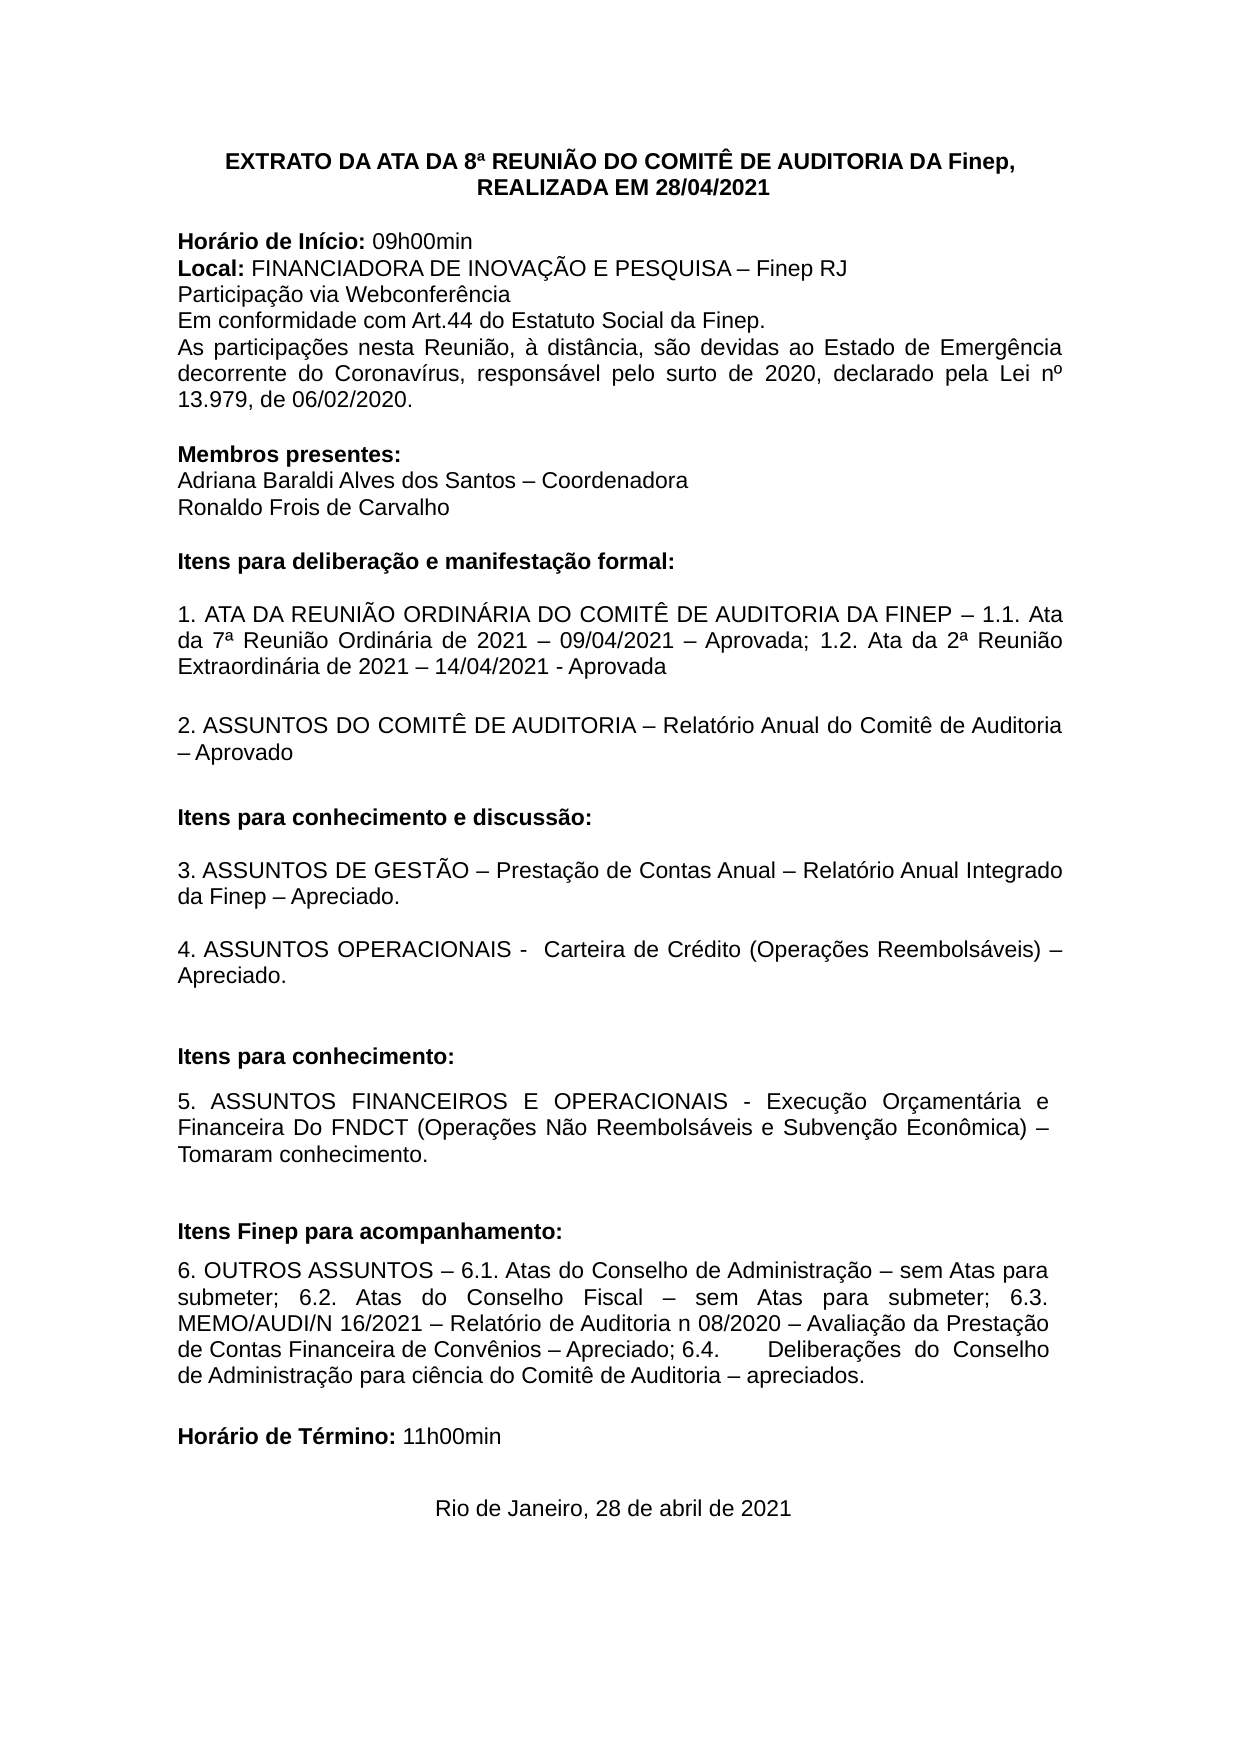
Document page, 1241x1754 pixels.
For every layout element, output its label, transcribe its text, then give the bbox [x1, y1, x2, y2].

text REALIZADA EM 28/04/2021 [177, 174, 1063, 200]
text 1. ATA DA REUNIÃO ORDINÁRIA DO COMITÊ DE AUDITORIA DA FINEP – 1.1. Ata da 7ª Reunião Ordinária de 2021 – 09/04/2021 – Aprovada; 1.2. Ata da 2ª Reunião Extraordinária de 2021 – 14/04/2021 - Aprovada [177, 601, 1063, 680]
text Itens para conhecimento e discussão: [177, 804, 1063, 830]
text Local: FINANCIADORA DE INOVAÇÃO E PESQUISA – Finep RJ [177, 255, 1063, 281]
text Horário de Término: 11h00min [177, 1423, 1063, 1449]
text Membros presentes: [177, 441, 1063, 467]
text Rio de Janeiro, 28 de abril de 2021 [177, 1494, 1049, 1521]
text 5. ASSUNTOS FINANCEIROS E OPERACIONAIS - Execução Orçamentária e Financeira Do FNDCT (Operações Não Reembolsáveis e Subvenção Econômica) – Tomaram conhecimento. [177, 1088, 1049, 1167]
text 2. ASSUNTOS DO COMITÊ DE AUDITORIA – Relatório Anual do Comitê de Auditoria – Aprovado [177, 712, 1063, 765]
text Participação via Webconferência [177, 281, 1063, 307]
text EXTRATO DA ATA DA 8ª REUNIÃO DO COMITÊ DE AUDITORIA DA Finep, [177, 148, 1063, 174]
text 3. ASSUNTOS DE GESTÃO – Prestação de Contas Anual – Relatório Anual Integrado da Finep – Apreciado. [177, 857, 1063, 909]
text 4. ASSUNTOS OPERACIONAIS - Carteira de Crédito (Operações Reembolsáveis) – Apreciado. [177, 936, 1063, 988]
text Itens Finep para acompanhamento: [177, 1218, 1049, 1244]
text 6. OUTROS ASSUNTOS – 6.1. Atas do Conselho de Administração – sem Atas para submeter; 6.2. Atas do Conselho Fiscal – sem Atas para submeter; 6.3. MEMO/AUDI/N 16/2021 – Relatório de Auditoria n 08/2020 – Avaliação da Prestação de Contas Financeira de Convênios – Apreciado; 6.4. Deliberações do Conselho de Administração para ciência do Comitê de Auditoria – apreciados. [177, 1257, 1049, 1389]
text Em conformidade com Art.44 do Estatuto Social da Finep. [177, 307, 1063, 334]
text As participações nesta Reunião, à distância, são devidas ao Estado de Emergência decorrente do Coronavírus, responsável pelo surto de 2020, declarado pela Lei nº 13.979, de 06/02/2020. [177, 334, 1063, 413]
text Ronaldo Frois de Carvalho [177, 493, 1063, 520]
text Horário de Início: 09h00min [177, 228, 1063, 255]
text Itens para deliberação e manifestação formal: [177, 548, 1063, 574]
text Adriana Baraldi Alves dos Santos – Coordenadora [177, 467, 1063, 493]
text Itens para conhecimento: [177, 1043, 1063, 1069]
